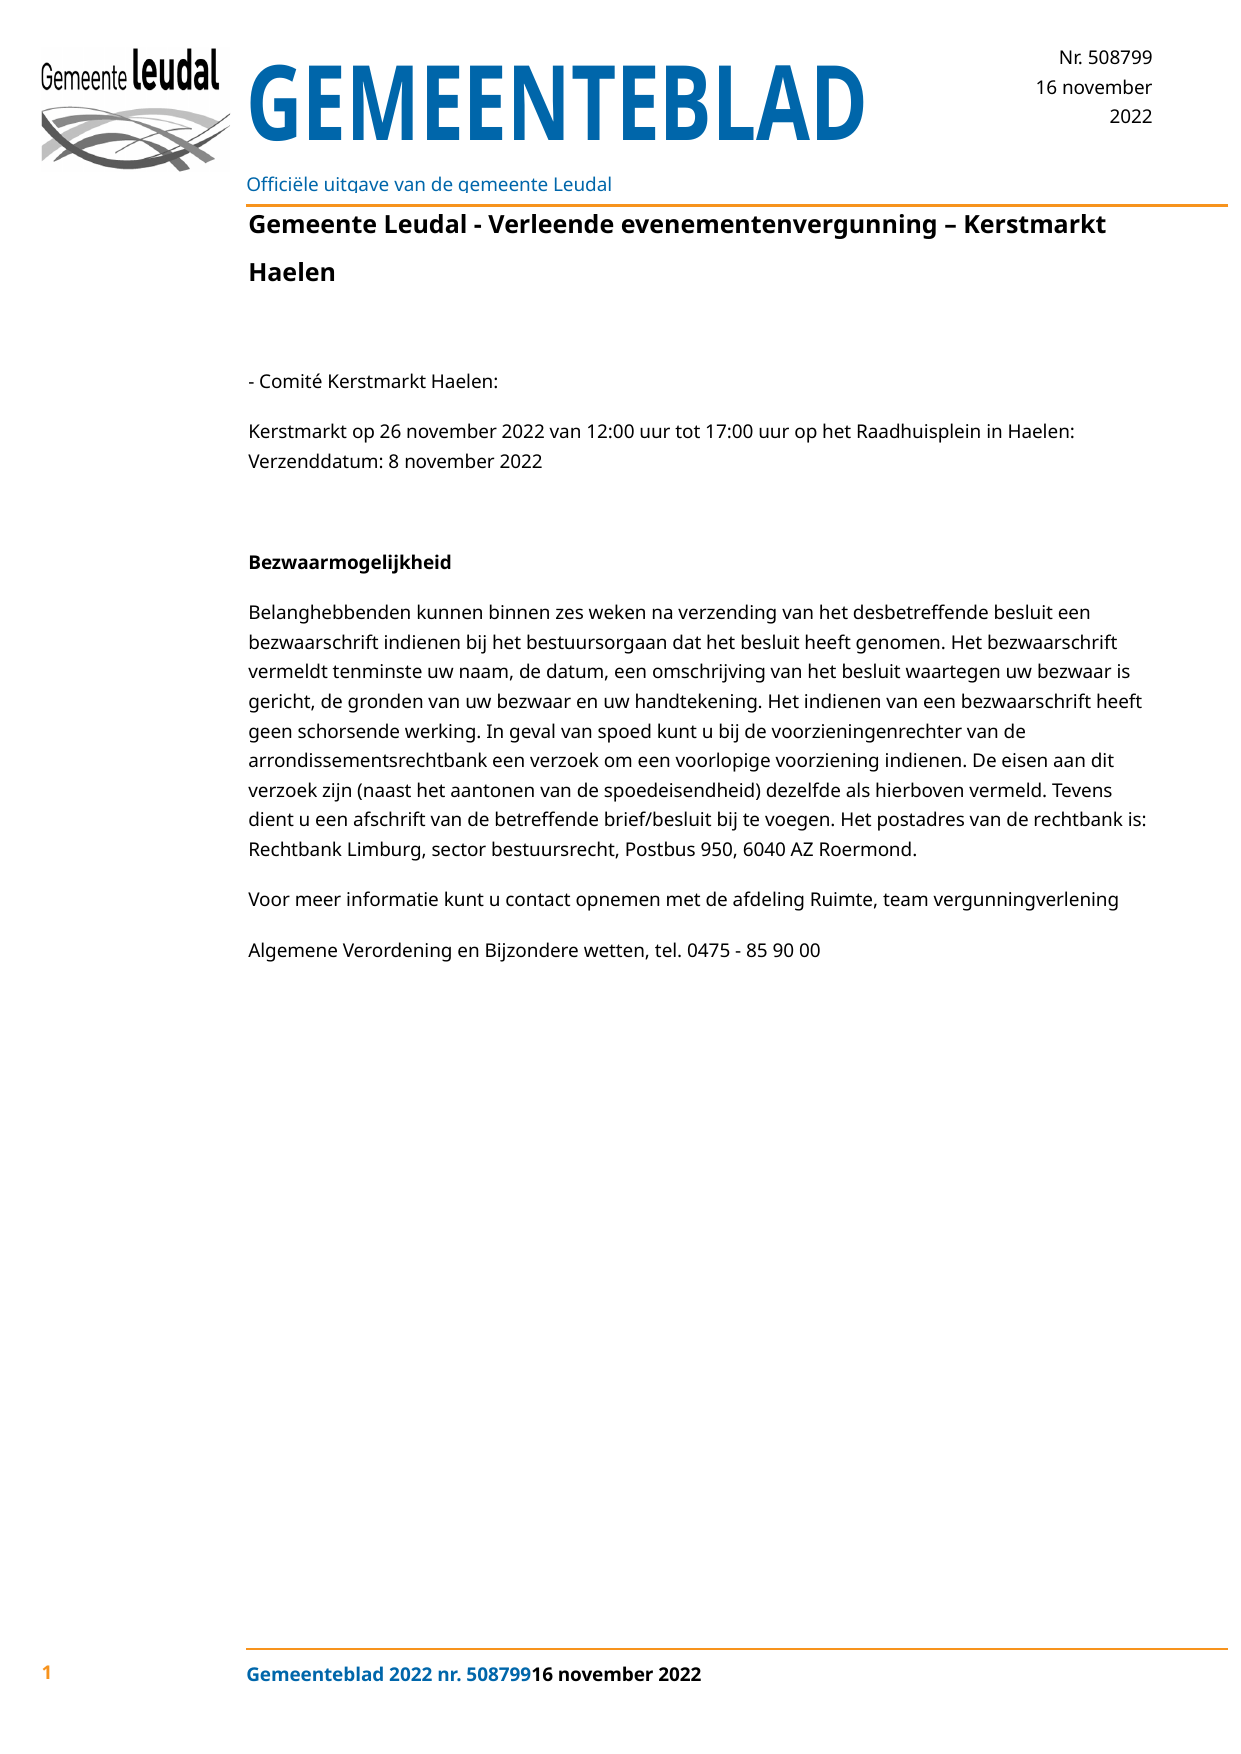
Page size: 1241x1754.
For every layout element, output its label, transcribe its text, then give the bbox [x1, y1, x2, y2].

text Gemeente Leudal - Verleende evenementenvergunning – Kerstmarkt Haelen [248, 207, 1152, 288]
text Bezwaarmogelijkheid [248, 549, 1152, 575]
picture [41, 47, 231, 172]
text Voor meer informatie kunt u contact opnemen met de afdeling Ruimte, team vergunningverlening [248, 887, 1152, 912]
text - Comité Kerstmarkt Haelen: [248, 368, 1152, 394]
text Kerstmarkt op 26 november 2022 van 12:00 uur tot 17:00 uur op het Raadhuisplein in Haelen: Verzenddatum: 8 november 2022 [248, 419, 1152, 474]
text Belanghebbenden kunnen binnen zes weken na verzending van het desbetreffende besluit een bezwaarschrift indienen bij het bestuursorgaan dat het besluit heeft genomen. Het bezwaarschrift vermeldt tenminste uw naam, de datum, een omschrijving van het besluit waartegen uw bezwaar is gericht, de gronden van uw bezwaar en uw handtekening. Het indienen van een bezwaarschrift heeft geen schorsende werking. In geval van spoed kunt u bij de voorzieningenrechter van de arrondissementsrechtbank een verzoek om een voorlopige voorziening indienen. De eisen aan dit verzoek zijn (naast het aantonen van de spoedeisendheid) dezelfde als hierboven vermeld. Tevens dient u een afschrift van de betreffende brief/besluit bij te voegen. Het postadres van de rechtbank is: Rechtbank Limburg, sector bestuursrecht, Postbus 950, 6040 AZ Roermond. [248, 599, 1152, 862]
text Algemene Verordening en Bijzondere wetten, tel. 0475 - 85 90 00 [248, 937, 1152, 963]
